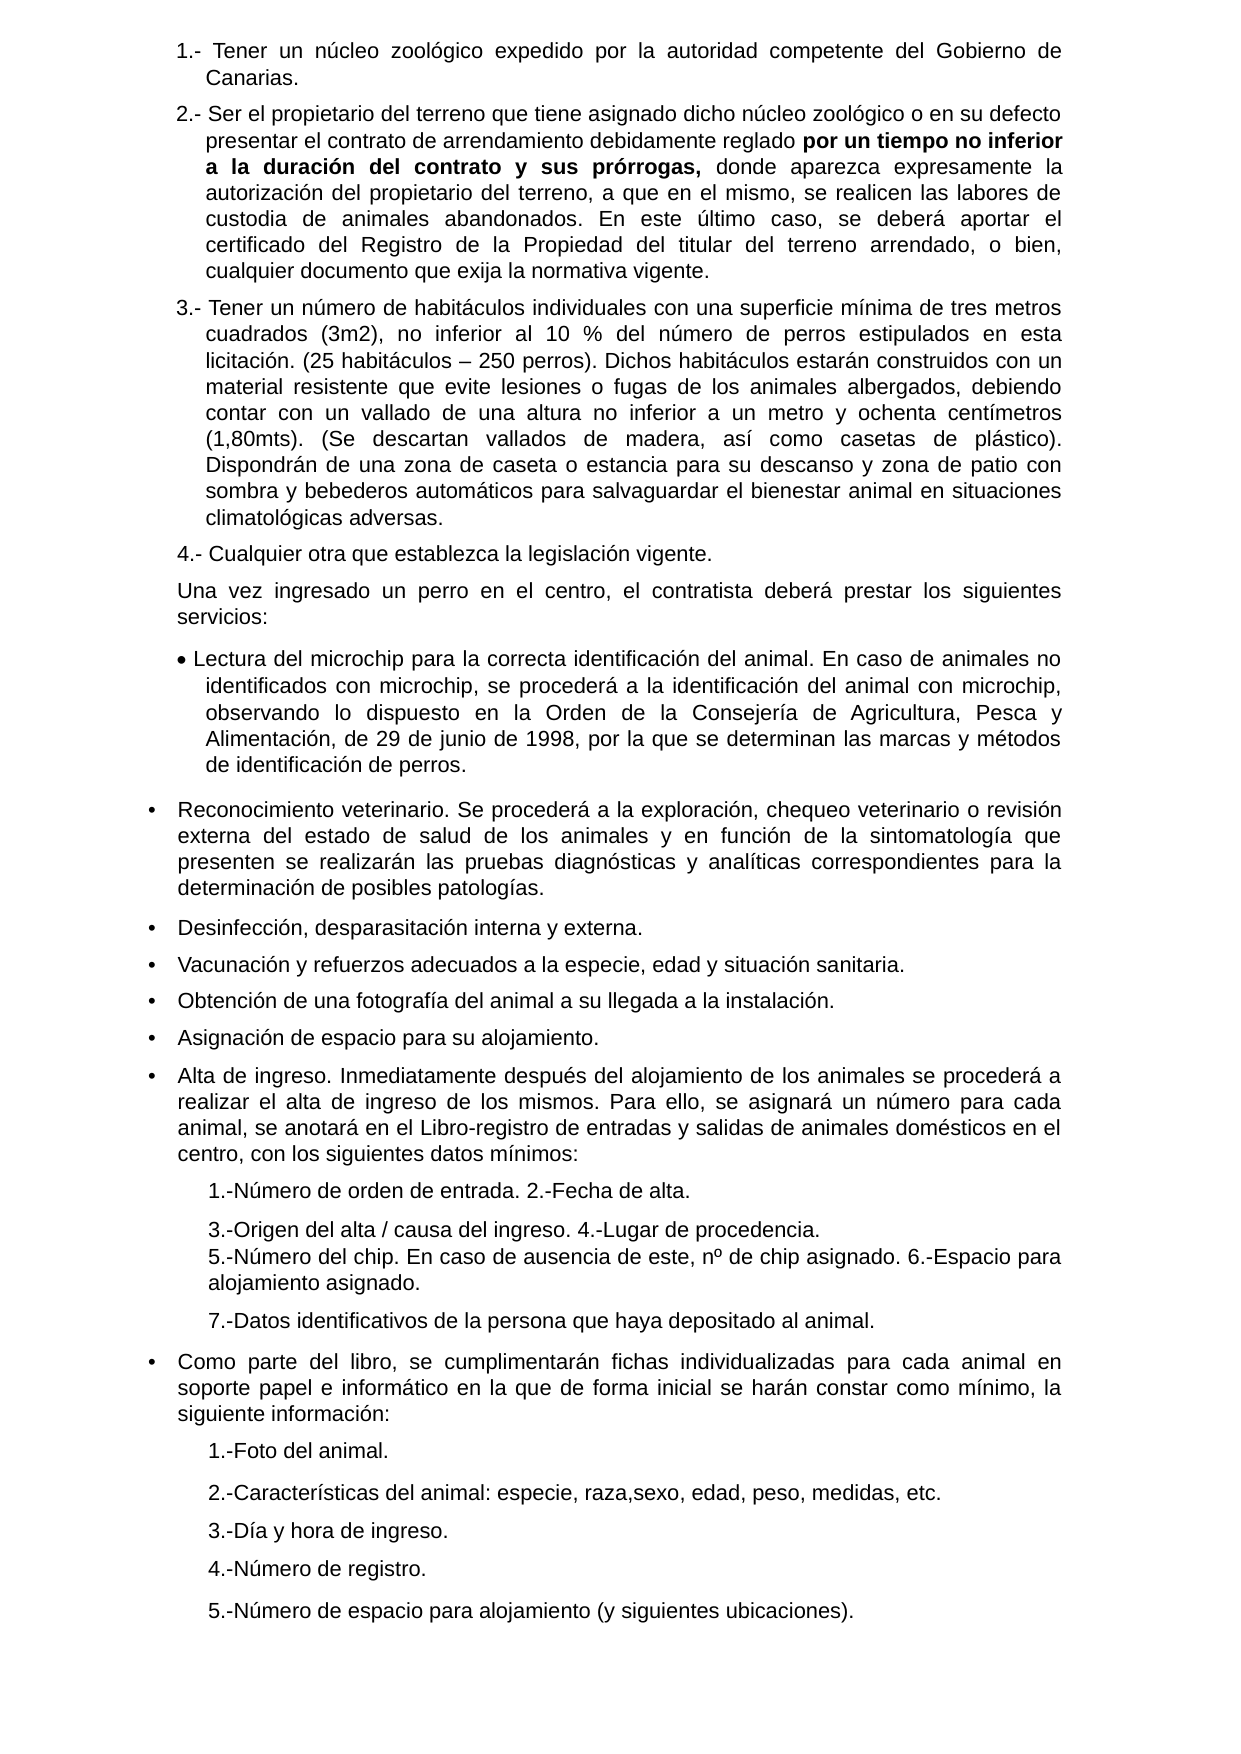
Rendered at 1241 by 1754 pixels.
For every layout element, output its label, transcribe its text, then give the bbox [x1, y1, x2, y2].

list Vacunación y refuerzos adecuados a la especie, edad y situación sanitaria. [148, 951, 1063, 977]
text 2.- Ser el propietario del terreno que tiene asignado dicho núcleo zoológico o en su defecto presentar el contrato de arrendamiento debidamente reglado por un tiempo no inferior a la duración del contrato y sus prórrogas, donde aparezca expresamente la autorización del propietario del terreno, a que en el mismo, se realicen las labores de custodia de animales abandonados. En este último caso, se deberá aportar el certificado del Registro de la Propiedad del titular del terreno arrendado, o bien, cualquier documento que exija la normativa vigente. [176, 101, 1063, 283]
list Asignación de espacio para su alojamiento. [148, 1025, 1063, 1050]
text 4.-Número de registro. [208, 1556, 1063, 1581]
text • Lectura del microchip para la correcta identificación del animal. En caso de animales no identificados con microchip, se procederá a la identificación del animal con microchip, observando lo dispuesto en la Orden de la Consejería de Agricultura, Pesca y Alimentación, de 29 de junio de 1998, por la que se determinan las marcas y métodos de identificación de perros. [176, 646, 1063, 777]
text 1.-Número de orden de entrada. 2.-Fecha de alta. [208, 1178, 1063, 1203]
text 5.-Número del chip. En caso de ausencia de este, nº de chip asignado. 6.-Espacio para alojamiento asignado. [208, 1243, 1063, 1295]
text 4.- Cualquier otra que establezca la legislación vigente. [177, 541, 1063, 567]
text 7.-Datos identificativos de la persona que haya depositado al animal. [208, 1308, 1063, 1333]
text 3.- Tener un número de habitáculos individuales con una superficie mínima de tres metros cuadrados (3m2), no inferior al 10 % del número de perros estipulados en esta licitación. (25 habitáculos – 250 perros). Dichos habitáculos estarán construidos con un material resistente que evite lesiones o fugas de los animales albergados, debiendo contar con un vallado de una altura no inferior a un metro y ochenta centímetros (1,80mts). (Se descartan vallados de madera, así como casetas de plástico). Dispondrán de una zona de caseta o estancia para su descanso y zona de patio con sombra y bebederos automáticos para salvaguardar el bienestar animal en situaciones climatológicas adversas. [176, 295, 1063, 529]
list Obtención de una fotografía del animal a su llegada a la instalación. [148, 988, 1063, 1013]
list Como parte del libro, se cumplimentarán fichas individualizadas para cada animal en soporte papel e informático en la que de forma inicial se harán constar como mínimo, la siguiente información: [148, 1348, 1063, 1426]
list Reconocimiento veterinario. Se procederá a la exploración, chequeo veterinario o revisión externa del estado de salud de los animales y en función de la sintomatología que presenten se realizarán las pruebas diagnósticas y analíticas correspondientes para la determinación de posibles patologías. [148, 797, 1063, 900]
text 5.-Número de espacio para alojamiento (y siguientes ubicaciones). [208, 1598, 1063, 1623]
list Alta de ingreso. Inmediatamente después del alojamiento de los animales se procederá a realizar el alta de ingreso de los mismos. Para ello, se asignará un número para cada animal, se anotará en el Libro-registro de entradas y salidas de animales domésticos en el centro, con los siguientes datos mínimos: [148, 1062, 1063, 1166]
text 3.-Origen del alta / causa del ingreso. 4.-Lugar de procedencia. [208, 1217, 1063, 1242]
text 2.-Características del animal: especie, raza,sexo, edad, peso, medidas, etc. [208, 1479, 1063, 1505]
text 1.-Foto del animal. [208, 1438, 1063, 1463]
text 3.-Día y hora de ingreso. [208, 1518, 1063, 1543]
text Una vez ingresado un perro en el centro, el contratista deberá prestar los siguientes servicios: [177, 578, 1063, 629]
list Desinfección, desparasitación interna y externa. [148, 915, 1063, 940]
text 1.- Tener un núcleo zoológico expedido por la autoridad competente del Gobierno de Canarias. [176, 38, 1063, 89]
